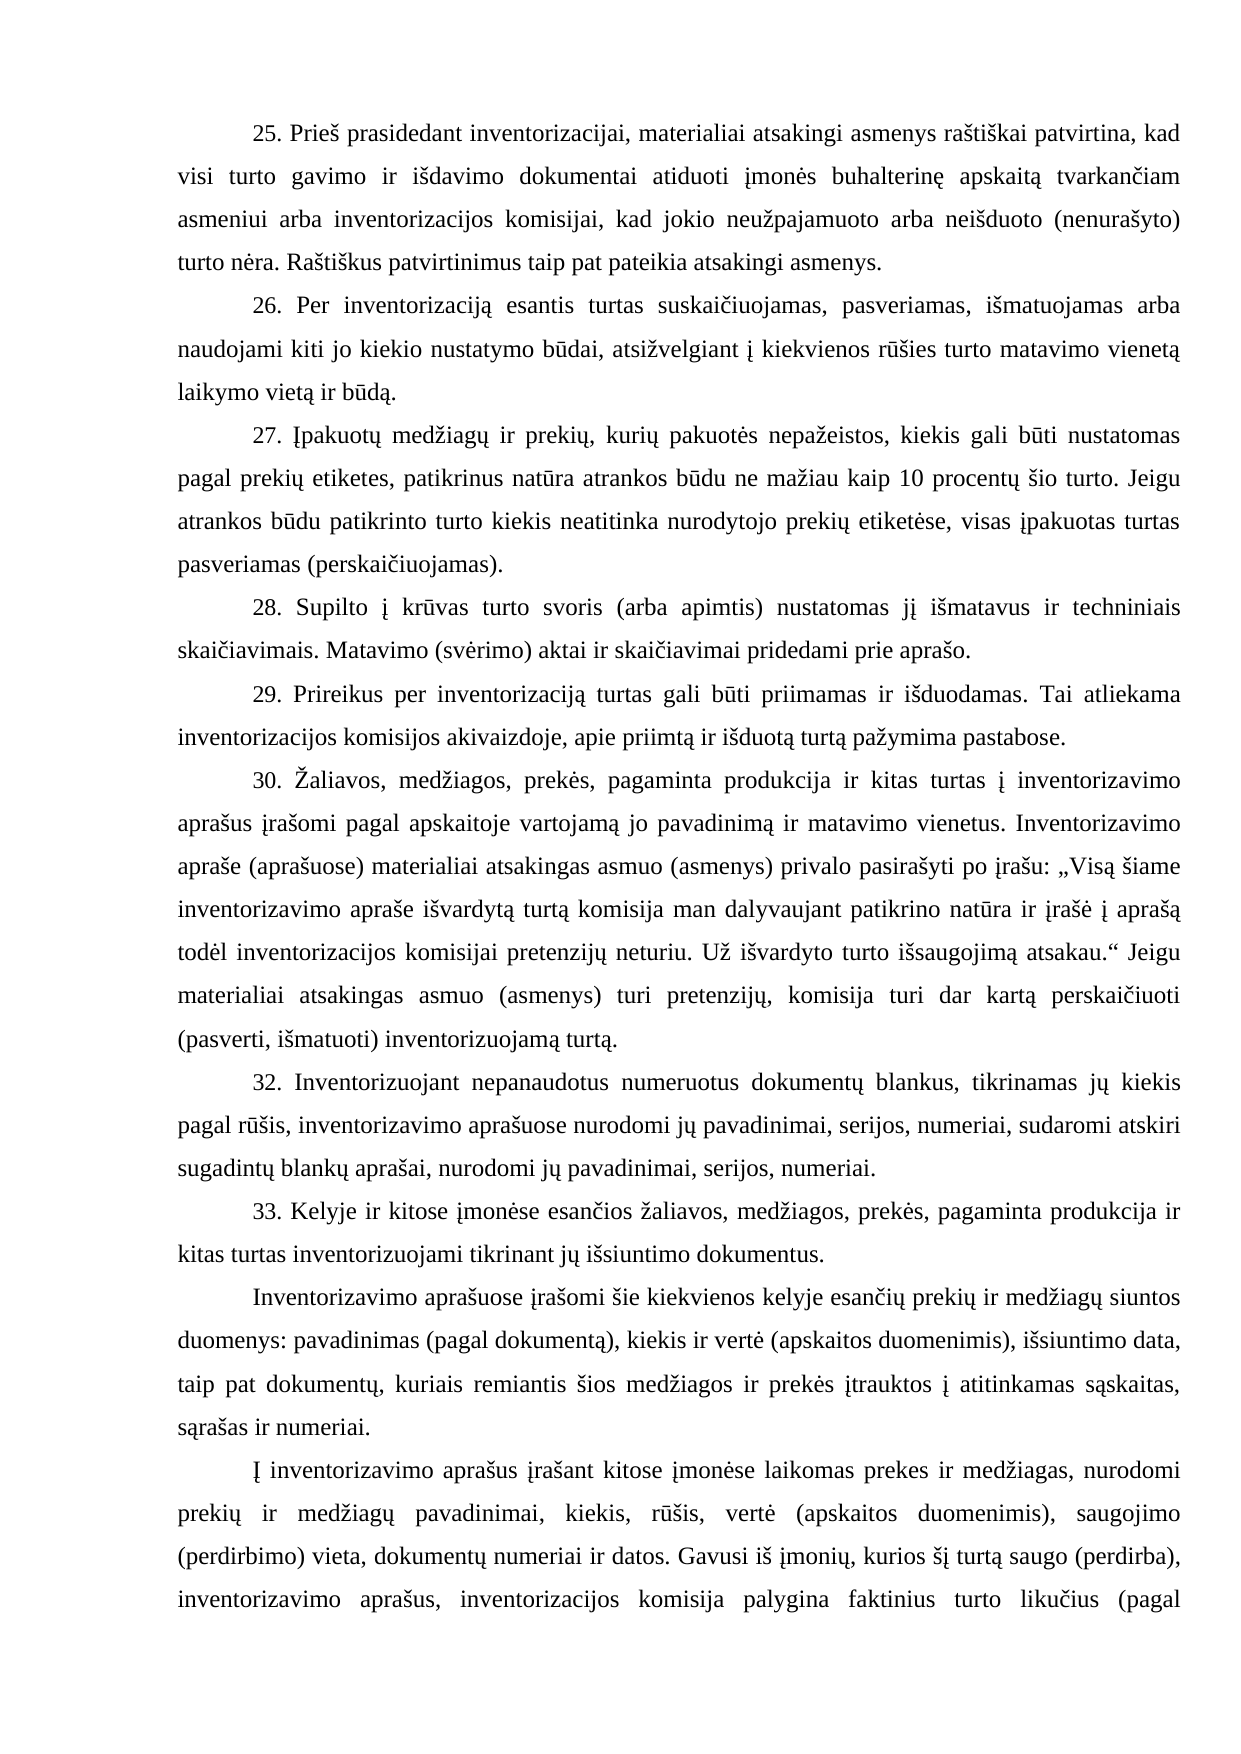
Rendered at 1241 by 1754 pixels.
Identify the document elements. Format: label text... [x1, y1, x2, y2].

text 26. Per inventorizaciją esantis turtas suskaičiuojamas, pasveriamas, išmatuojamas arba naudojami kiti jo kiekio nustatymo būdai, atsižvelgiant į kiekvienos rūšies turto matavimo vienetą laikymo vietą ir būdą. [177, 291, 1181, 406]
text 28. Supilto į krūvas turto svoris (arba apimtis) nustatomas jį išmatavus ir techniniais skaičiavimais. Matavimo (svėrimo) aktai ir skaičiavimai pridedami prie aprašo. [177, 592, 1181, 664]
text Inventorizavimo aprašuose įrašomi šie kiekvienos kelyje esančių prekių ir medžiagų siuntos duomenys: pavadinimas (pagal dokumentą), kiekis ir vertė (apskaitos duomenimis), išsiuntimo data, taip pat dokumentų, kuriais remiantis šios medžiagos ir prekės įtrauktos į atitinkamas sąskaitas, sąrašas ir numeriai. [177, 1282, 1181, 1441]
text 32. Inventorizuojant nepanaudotus numeruotus dokumentų blankus, tikrinamas jų kiekis pagal rūšis, inventorizavimo aprašuose nurodomi jų pavadinimai, serijos, numeriai, sudaromi atskiri sugadintų blankų aprašai, nurodomi jų pavadinimai, serijos, numeriai. [177, 1067, 1181, 1182]
text Į inventorizavimo aprašus įrašant kitose įmonėse laikomas prekes ir medžiagas, nurodomi prekių ir medžiagų pavadinimai, kiekis, rūšis, vertė (apskaitos duomenimis), saugojimo (perdirbimo) vieta, dokumentų numeriai ir datos. Gavusi iš įmonių, kurios šį turtą saugo (perdirba), inventorizavimo aprašus, inventorizacijos komisija palygina faktinius turto likučius (pagal [177, 1455, 1181, 1613]
text 25. Prieš prasidedant inventorizacijai, materialiai atsakingi asmenys raštiškai patvirtina, kad visi turto gavimo ir išdavimo dokumentai atiduoti įmonės buhalterinę apskaitą tvarkančiam asmeniui arba inventorizacijos komisijai, kad jokio neužpajamuoto arba neišduoto (nenurašyto) turto nėra. Raštiškus patvirtinimus taip pat pateikia atsakingi asmenys. [177, 118, 1181, 276]
text 27. Įpakuotų medžiagų ir prekių, kurių pakuotės nepažeistos, kiekis gali būti nustatomas pagal prekių etiketes, patikrinus natūra atrankos būdu ne mažiau kaip 10 procentų šio turto. Jeigu atrankos būdu patikrinto turto kiekis neatitinka nurodytojo prekių etiketėse, visas įpakuotas turtas pasveriamas (perskaičiuojamas). [177, 420, 1181, 578]
text 33. Kelyje ir kitose įmonėse esančios žaliavos, medžiagos, prekės, pagaminta produkcija ir kitas turtas inventorizuojami tikrinant jų išsiuntimo dokumentus. [177, 1196, 1181, 1268]
text 29. Prireikus per inventorizaciją turtas gali būti priimamas ir išduodamas. Tai atliekama inventorizacijos komisijos akivaizdoje, apie priimtą ir išduotą turtą pažymima pastabose. [177, 679, 1181, 751]
text 30. Žaliavos, medžiagos, prekės, pagaminta produkcija ir kitas turtas į inventorizavimo aprašus įrašomi pagal apskaitoje vartojamą jo pavadinimą ir matavimo vienetus. Inventorizavimo apraše (aprašuose) materialiai atsakingas asmuo (asmenys) privalo pasirašyti po įrašu: „Visą šiame inventorizavimo apraše išvardytą turtą komisija man dalyvaujant patikrino natūra ir įrašė į aprašą todėl inventorizacijos komisijai pretenzijų neturiu. Už išvardyto turto išsaugojimą atsakau.“ Jeigu materialiai atsakingas asmuo (asmenys) turi pretenzijų, komisija turi dar kartą perskaičiuoti (pasverti, išmatuoti) inventorizuojamą turtą. [177, 765, 1181, 1052]
